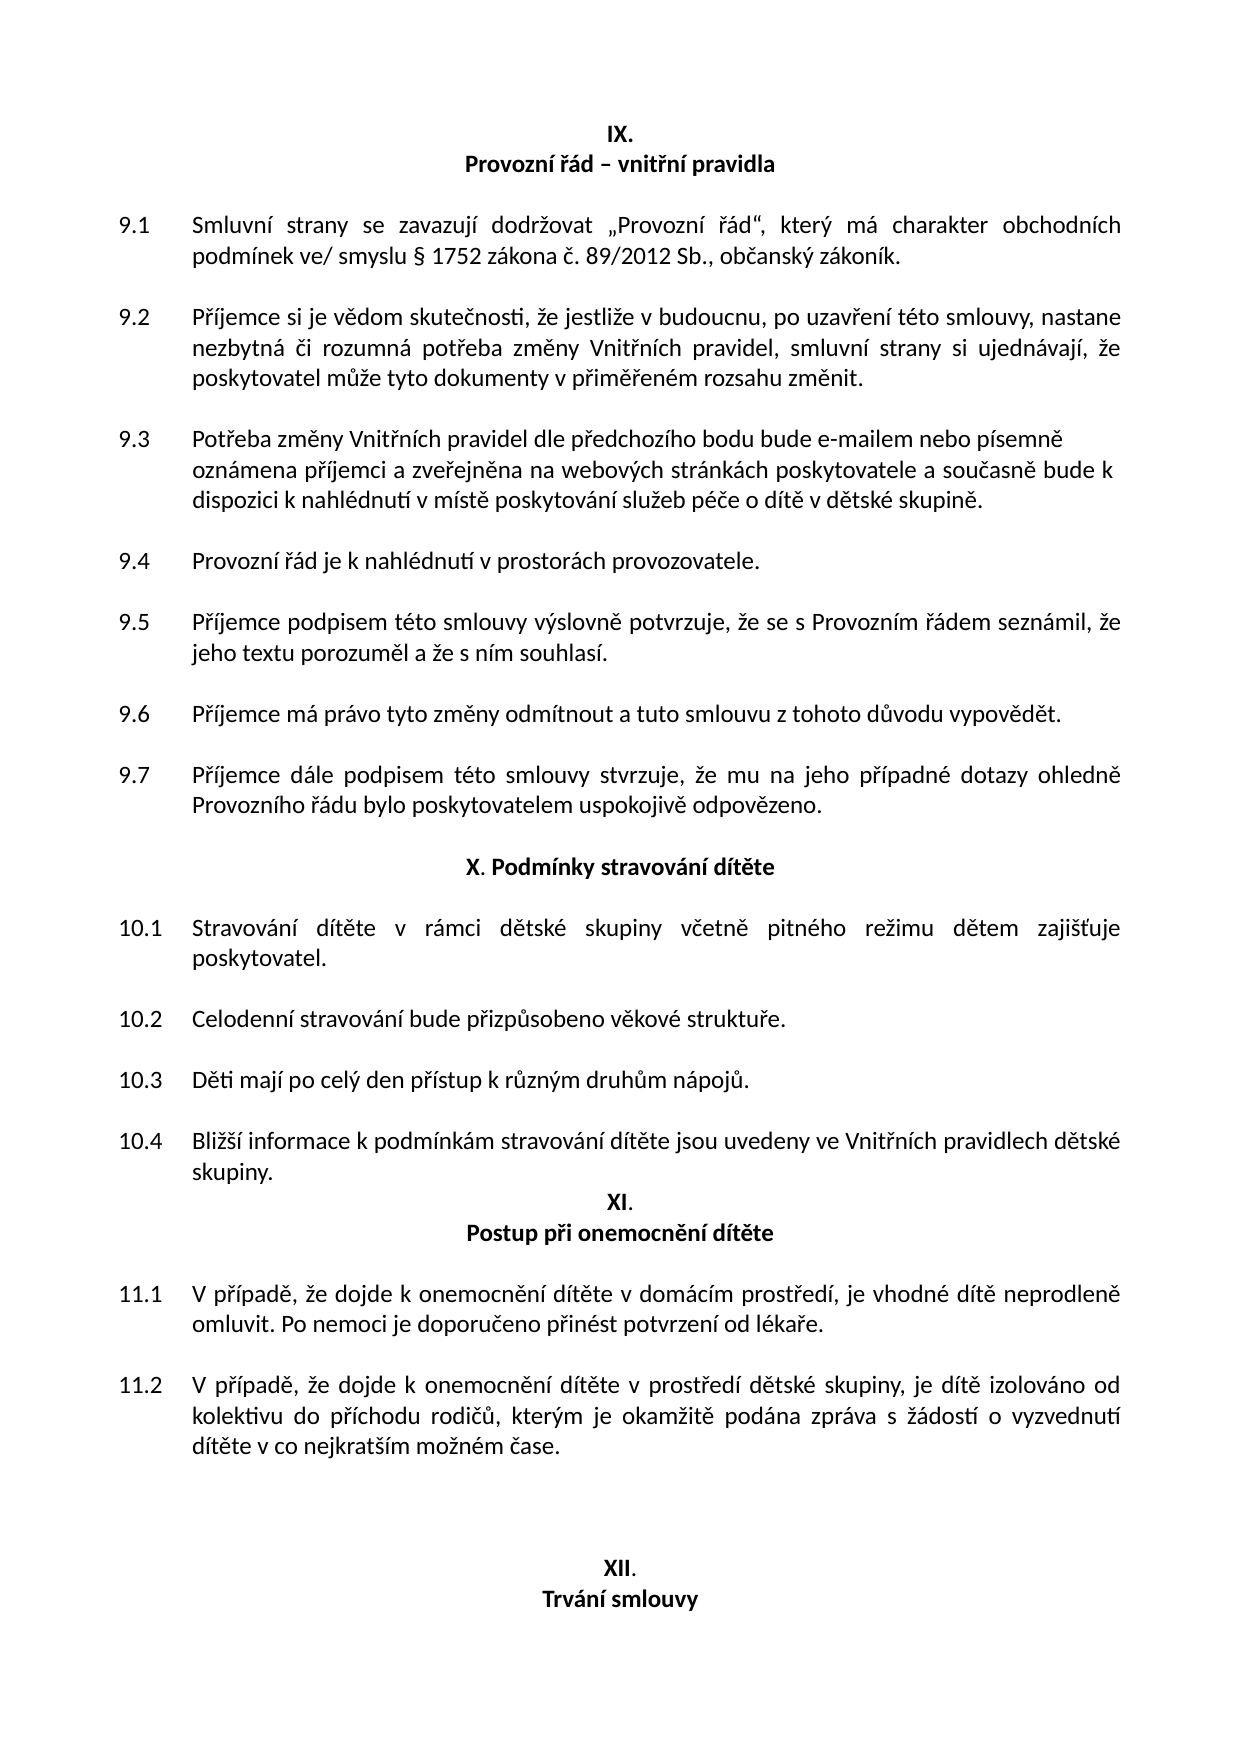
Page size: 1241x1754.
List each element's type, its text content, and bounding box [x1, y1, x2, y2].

text oznámena příjemci a zveřejněna na webových stránkách poskytovatele a současně bude k dispozici k nahlédnutí v místě poskytování služeb péče o dítě v dětské skupině. [118, 454, 1122, 515]
text 9.6 Příjemce má právo tyto změny odmítnout a tuto smlouvu z tohoto důvodu vypovědět. [118, 698, 1122, 728]
text 9.2 Příjemce si je vědom skutečnosti, že jestliže v budoucnu, po uzavření této smlouvy, nastane nezbytná či rozumná potřeba změny Vnitřních pravidel, smluvní strany si ujednávají, že poskytovatel může tyto dokumenty v přiměřeném rozsahu změnit. [118, 301, 1122, 393]
text 10.3 Děti mají po celý den přístup k různým druhům nápojů. [118, 1064, 1122, 1095]
text IX. [118, 118, 1122, 149]
text 11.2 V případě, že dojde k onemocnění dítěte v prostředí dětské skupiny, je dítě izolováno od kolektivu do příchodu rodičů, kterým je okamžitě podána zpráva s žádostí o vyzvednutí dítěte v co nejkratším možném čase. [118, 1369, 1122, 1461]
text 11.1 V případě, že dojde k onemocnění dítěte v domácím prostředí, je vhodné dítě neprodleně omluvit. Po nemoci je doporučeno přinést potvrzení od lékaře. [118, 1278, 1122, 1339]
text 9.7 Příjemce dále podpisem této smlouvy stvrzuje, že mu na jeho případné dotazy ohledně Provozního řádu bylo poskytovatelem uspokojivě odpovězeno. [118, 759, 1122, 820]
text 10.2 Celodenní stravování bude přizpůsobeno věkové struktuře. [118, 1003, 1122, 1034]
text X. Podmínky stravování dítěte [118, 851, 1122, 881]
text 10.1 Stravování dítěte v rámci dětské skupiny včetně pitného režimu dětem zajišťuje poskytovatel. [118, 912, 1122, 973]
text 9.1 Smluvní strany se zavazují dodržovat „Provozní řád“, který má charakter obchodních podmínek ve/ smyslu § 1752 zákona č. 89/2012 Sb., občanský zákoník. [118, 210, 1122, 271]
text Trvání smlouvy [118, 1583, 1122, 1614]
text 10.4 Bližší informace k podmínkám stravování dítěte jsou uvedeny ve Vnitřních pravidlech dětské skupiny. [118, 1125, 1122, 1186]
text XII. [118, 1553, 1122, 1583]
text 9.4 Provozní řád je k nahlédnutí v prostorách provozovatele. [118, 545, 1122, 576]
text Provozní řád – vnitřní pravidla [118, 149, 1122, 179]
text 9.5 Příjemce podpisem této smlouvy výslovně potvrzuje, že se s Provozním řádem seznámil, že jeho textu porozuměl a že s ním souhlasí. [118, 606, 1122, 667]
text XI. [118, 1186, 1122, 1217]
text 9.3 Potřeba změny Vnitřních pravidel dle předchozího bodu bude e-mailem nebo písemně [118, 423, 1122, 454]
text Postup při onemocnění dítěte [118, 1217, 1122, 1247]
